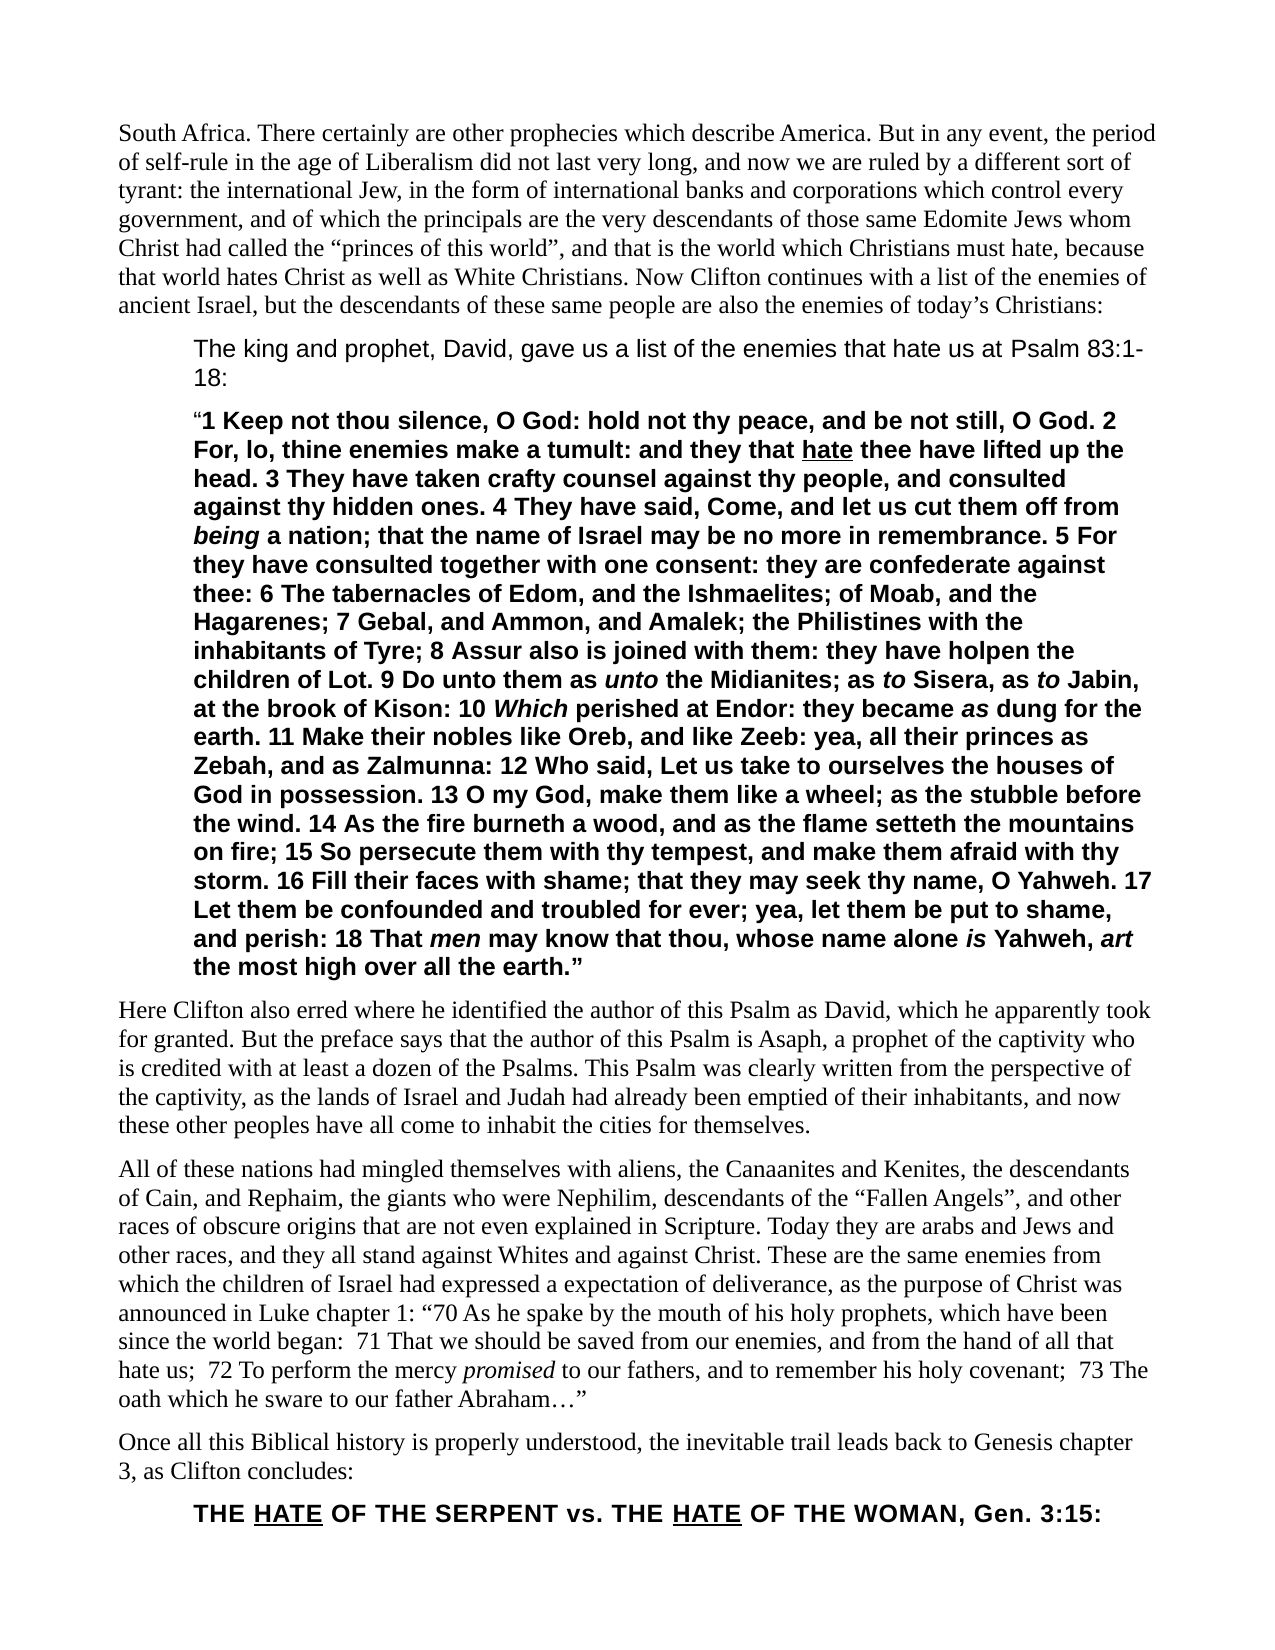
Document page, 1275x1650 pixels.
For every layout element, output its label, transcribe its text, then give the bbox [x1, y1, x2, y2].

text Once all this Biblical history is properly understood, the inevitable trail leads back to Genesis chapter 3, as Clifton concludes: [118, 1427, 1157, 1485]
text “1 Keep not thou silence, O God: hold not thy peace, and be not still, O God. 2 For, lo, thine enemies make a tumult: and they that hate thee have lifted up the head. 3 They have taken crafty counsel against thy people, and consulted against thy hidden ones. 4 They have said, Come, and let us cut them off from being a nation; that the name of Israel may be no more in remembrance. 5 For they have consulted together with one consent: they are confederate against thee: 6 The tabernacles of Edom, and the Ishmaelites; of Moab, and the Hagarenes; 7 Gebal, and Ammon, and Amalek; the Philistines with the inhabitants of Tyre; 8 Assur also is joined with them: they have holpen the children of Lot. 9 Do unto them as unto the Midianites; as to Sisera, as to Jabin, at the brook of Kison: 10 Which perished at Endor: they became as dung for the earth. 11 Make their nobles like Oreb, and like Zeeb: yea, all their princes as Zebah, and as Zalmunna: 12 Who said, Let us take to ourselves the houses of God in possession. 13 O my God, make them like a wheel; as the stubble before the wind. 14 As the fire burneth a wood, and as the flame setteth the mountains on fire; 15 So persecute them with thy tempest, and make them afraid with thy storm. 16 Fill their faces with shame; that they may seek thy name, O Yahweh. 17 Let them be confounded and troubled for ever; yea, let them be put to shame, and perish: 18 That men may know that thou, whose name alone is Yahweh, art the most high over all the earth.” [193, 406, 1157, 981]
text All of these nations had mingled themselves with aliens, the Canaanites and Kenites, the descendants of Cain, and Rephaim, the giants who were Nephilim, descendants of the “Fallen Angels”, and other races of obscure origins that are not even explained in Scripture. Today they are arabs and Jews and other races, and they all stand against Whites and against Christ. These are the same enemies from which the children of Israel had expressed a expectation of deliverance, as the purpose of Christ was announced in Luke chapter 1: “70 As he spake by the mouth of his holy prophets, which have been since the world began: 71 That we should be saved from our enemies, and from the hand of all that hate us; 72 To perform the mercy promised to our fathers, and to remember his holy covenant; 73 The oath which he sware to our father Abraham…” [118, 1154, 1157, 1413]
text The king and prophet, David, gave us a list of the enemies that hate us at Psalm 83:1-18: [193, 334, 1157, 391]
text South Africa. There certainly are other prophecies which describe America. But in any event, the period of self-rule in the age of Liberalism did not last very long, and now we are ruled by a different sort of tyrant: the international Jew, in the form of international banks and corporations which control every government, and of which the principals are the very descendants of those same Edomite Jews whom Christ had called the “princes of this world”, and that is the world which Christians must hate, because that world hates Christ as well as White Christians. Now Clifton continues with a list of the enemies of ancient Israel, but the descendants of these same people are also the enemies of today’s Christians: [118, 118, 1157, 319]
text Here Clifton also erred where he identified the author of this Psalm as David, which he apparently took for granted. But the preface says that the author of this Psalm is Asaph, a prophet of the captivity who is credited with at least a dozen of the Psalms. This Psalm was clearly written from the perspective of the captivity, as the lands of Israel and Judah had already been emptied of their inhabitants, and now these other peoples have all come to inhabit the cities for themselves. [118, 996, 1157, 1139]
text THE HATE OF THE SERPENT vs. THE HATE OF THE WOMAN, Gen. 3:15: [193, 1499, 1157, 1528]
